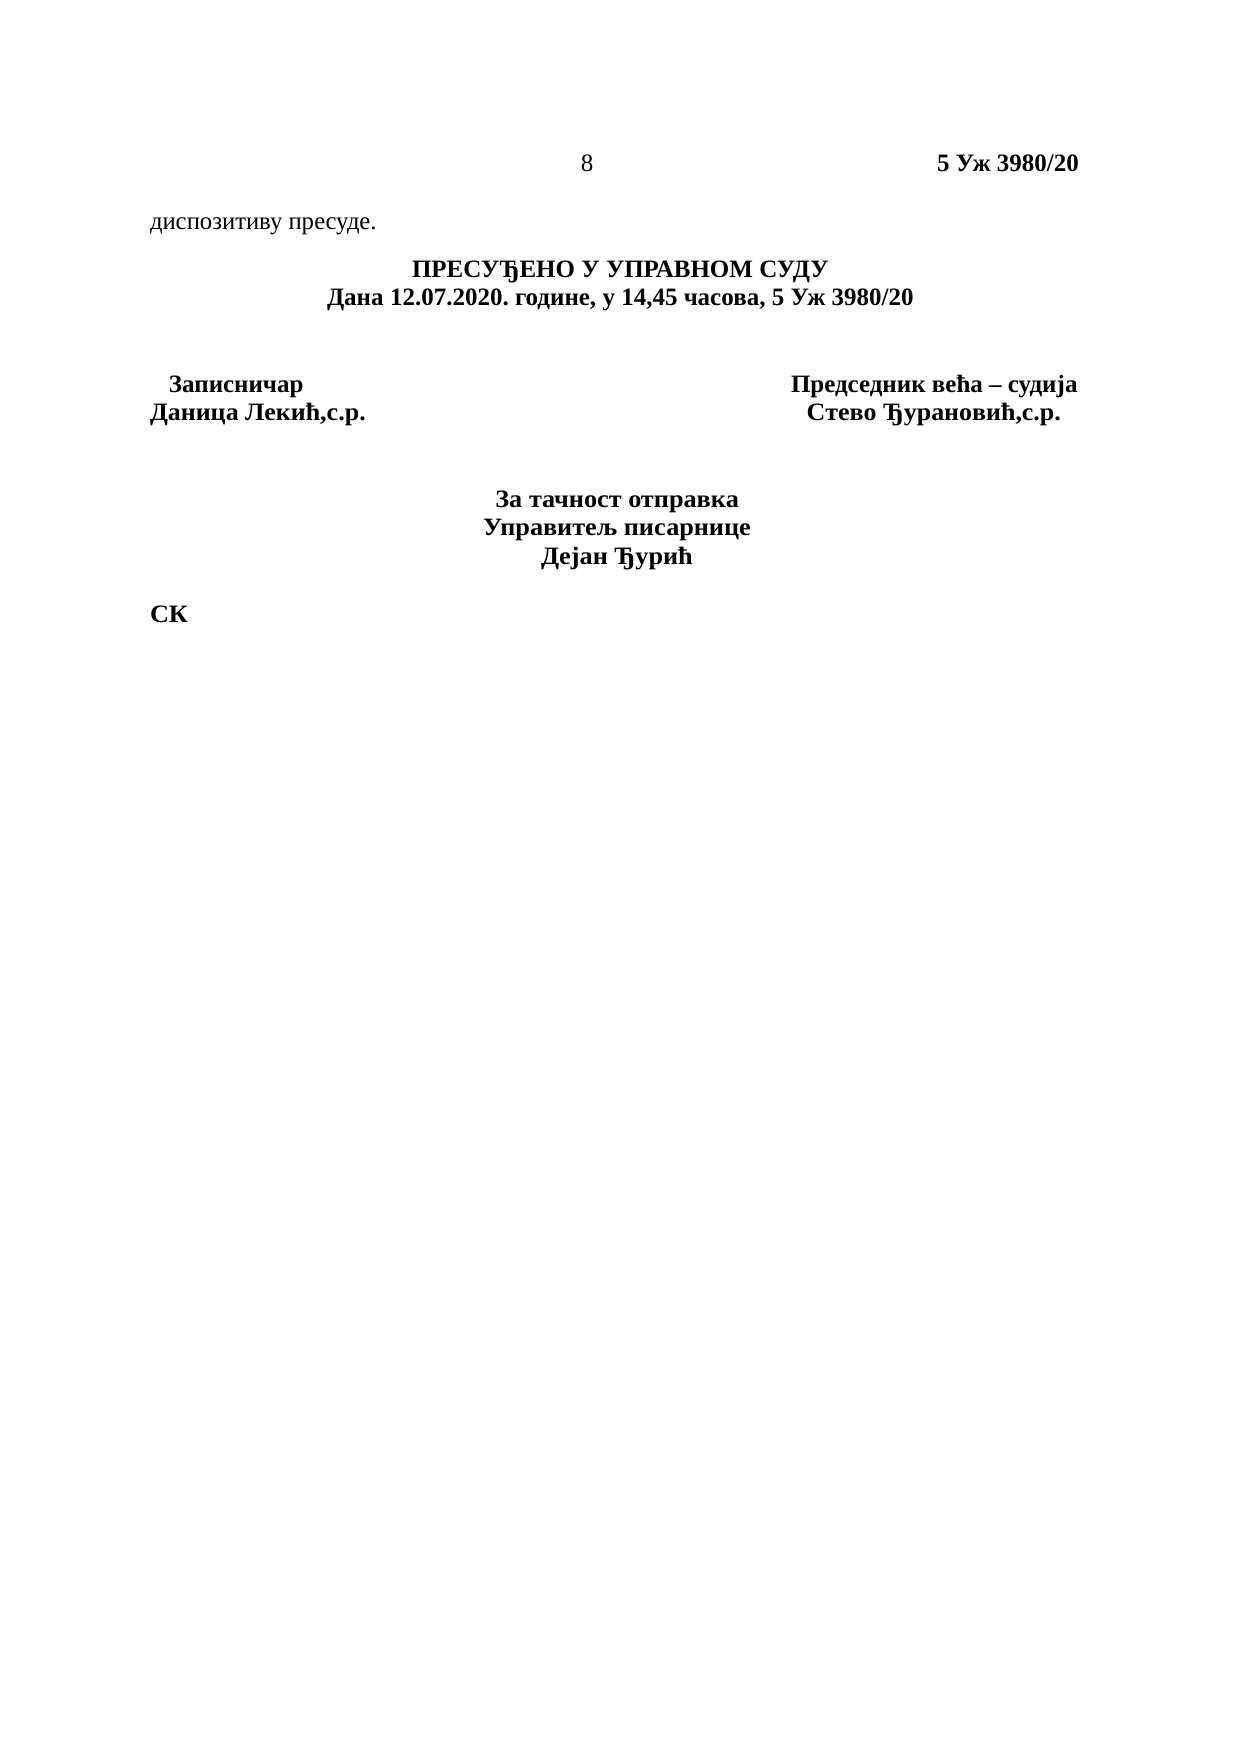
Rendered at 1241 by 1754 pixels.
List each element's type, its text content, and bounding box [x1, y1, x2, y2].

text СК [150, 599, 1090, 627]
text Даница Лекић,с.р. Стево Ђурановић,с.р. [150, 397, 1090, 426]
text Дејан Ђурић [150, 541, 1090, 570]
text Управитељ писарнице [150, 512, 1090, 541]
text Дана 12.07.2020. године, у 14,45 часова, 5 Уж 3980/20 [150, 282, 1090, 311]
text Записничар Председник већа – судија [150, 369, 1090, 397]
text За тачност отправка [150, 484, 1090, 512]
text ПРЕСУЂЕНО У УПРАВНОМ СУДУ [150, 254, 1090, 282]
text диспозитиву пресуде. [150, 206, 1090, 234]
